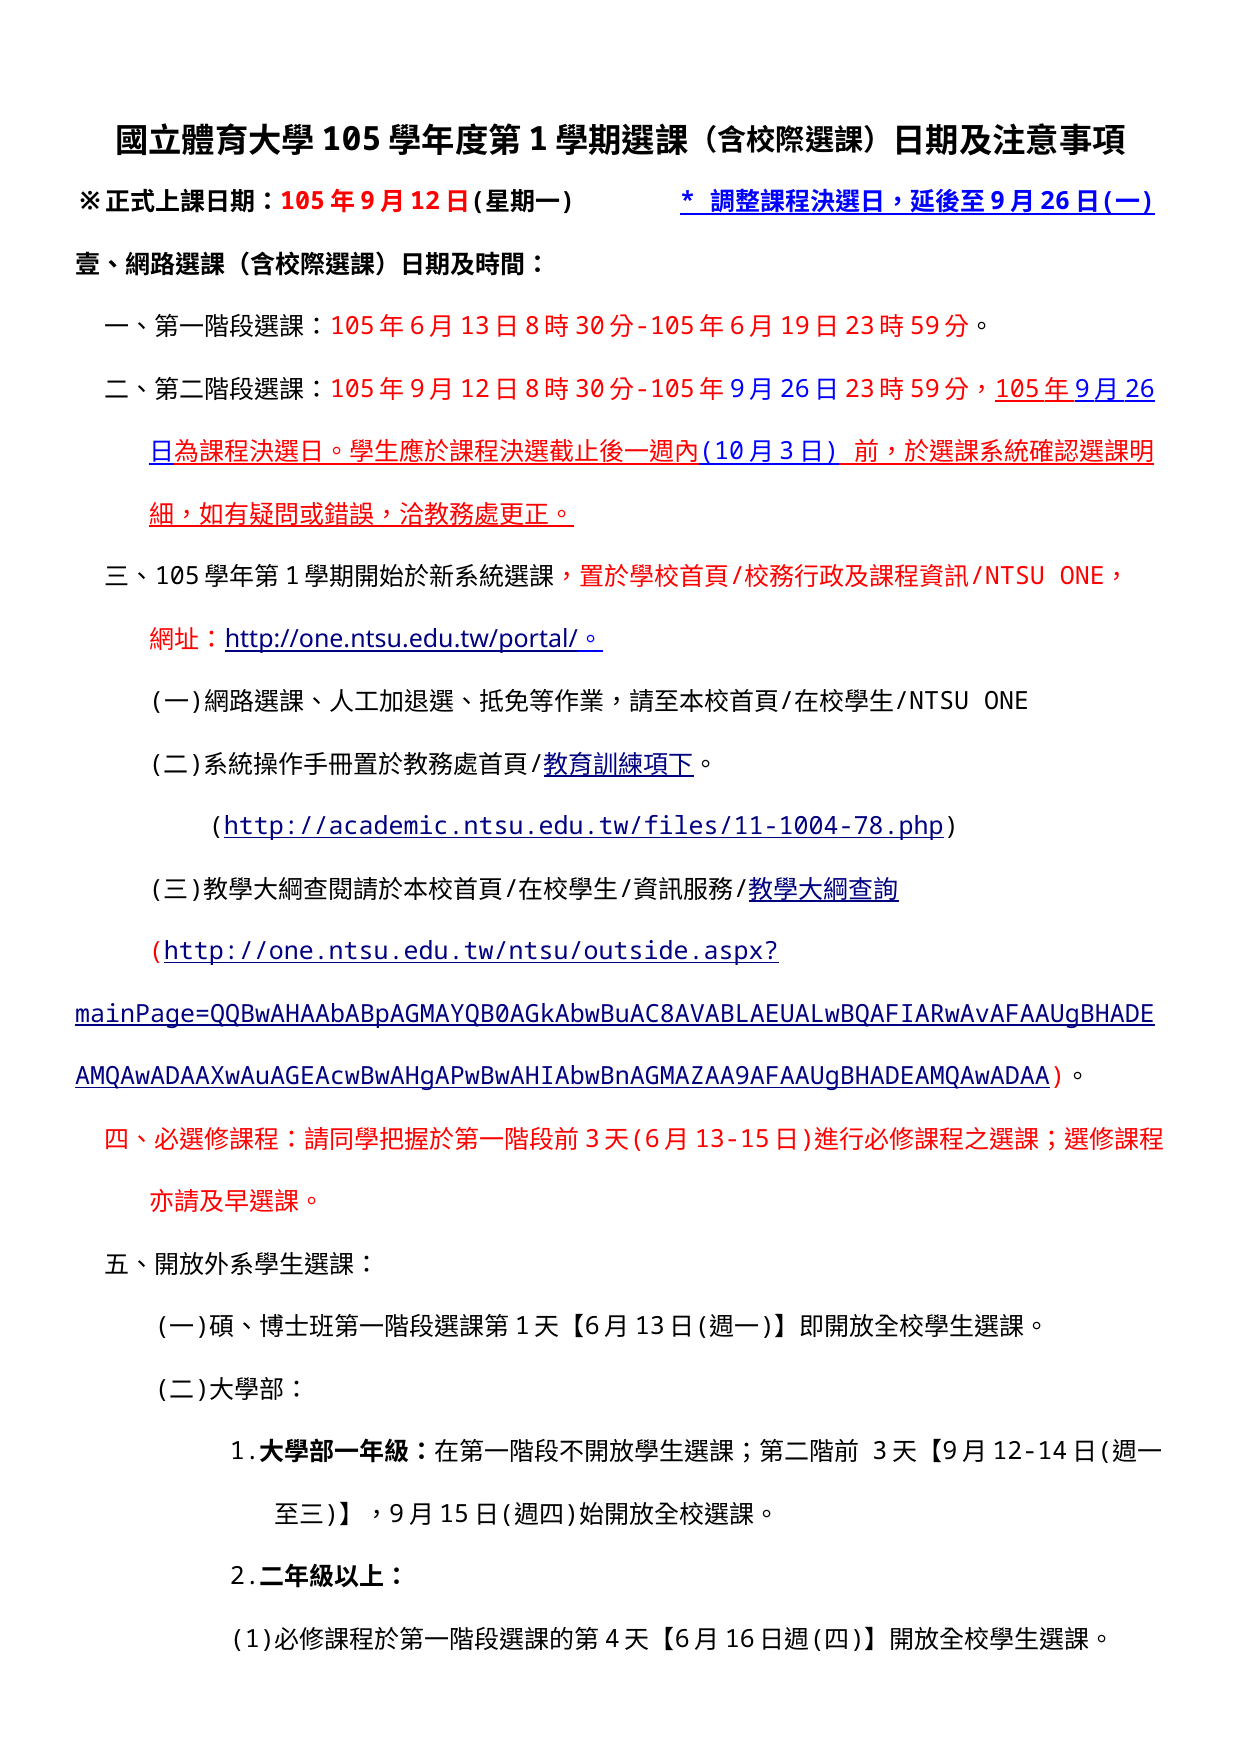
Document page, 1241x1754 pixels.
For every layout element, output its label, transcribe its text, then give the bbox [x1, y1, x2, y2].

text (1)必修課程於第一階段選課的第4天【6月16日週(四)】開放全校學生選課。 [229, 1596, 1165, 1658]
text 1.大學部一年級：在第一階段不開放學生選課；第二階前 3天【9月12-14日(週一至三)】，9月15日(週四)始開放全校選課。 [229, 1408, 1165, 1533]
text 四、必選修課程：請同學把握於第一階段前3天(6月13-15日)進行必修課程之選課；選修課程亦請及早選課。 [104, 1096, 1165, 1221]
text 三、105學年第1學期開始於新系統選課，置於學校首頁/校務行政及課程資訊/NTSU ONE， [104, 533, 1165, 596]
text (http://academic.ntsu.edu.tw/files/11-1004-78.php) [75, 783, 1165, 846]
text 二、第二階段選課：105年9月12日8時30分-105年9月26日23時59分，105年9月26日為課程決選日。學生應於課程決選截止後一週內(10月3日) 前，於選課系統確認選課明細，如有疑問或錯誤，洽教務處更正。 [104, 346, 1165, 533]
text (一)網路選課、人工加退選、抵免等作業，請至本校首頁/在校學生/NTSU ONE [149, 658, 1165, 721]
text 網址：http://one.ntsu.edu.tw/portal/。 [104, 596, 1165, 658]
text 國立體育大學105學年度第1學期選課（含校際選課）日期及注意事項 [75, 96, 1165, 158]
text (二)系統操作手冊置於教務處首頁/教育訓練項下。 [75, 721, 1165, 783]
text 五、開放外系學生選課： [104, 1221, 1165, 1283]
text 2.二年級以上： [229, 1533, 1165, 1596]
text 一、第一階段選課：105年6月13日8時30分-105年6月19日23時59分。 [104, 283, 1165, 346]
text (http://one.ntsu.edu.tw/ntsu/outside.aspx?mainPage=QQBwAHAAbABpAGMAYQB0AGkAbwBuAC8AVABLAEUALwBQAFIARwAvAFAAUgBHADEAMQAwADAAXwAuAGEAcwBwAHgAPwBwAHIAbwBnAGMAZAA9AFAAUgBHADEAMQAwADAA)。 [75, 908, 1165, 1096]
text ※正式上課日期：105年9月12日(星期一) * 調整課程決選日，延後至9月26日(一) [75, 158, 1165, 221]
text (一)碩、博士班第一階段選課第1天【6月13日(週一)】即開放全校學生選課。 [154, 1283, 1165, 1346]
text (二)大學部： [154, 1346, 1165, 1408]
text 壹、網路選課（含校際選課）日期及時間： [75, 221, 1165, 283]
text (三)教學大綱查閱請於本校首頁/在校學生/資訊服務/教學大綱查詢 [75, 846, 1165, 908]
